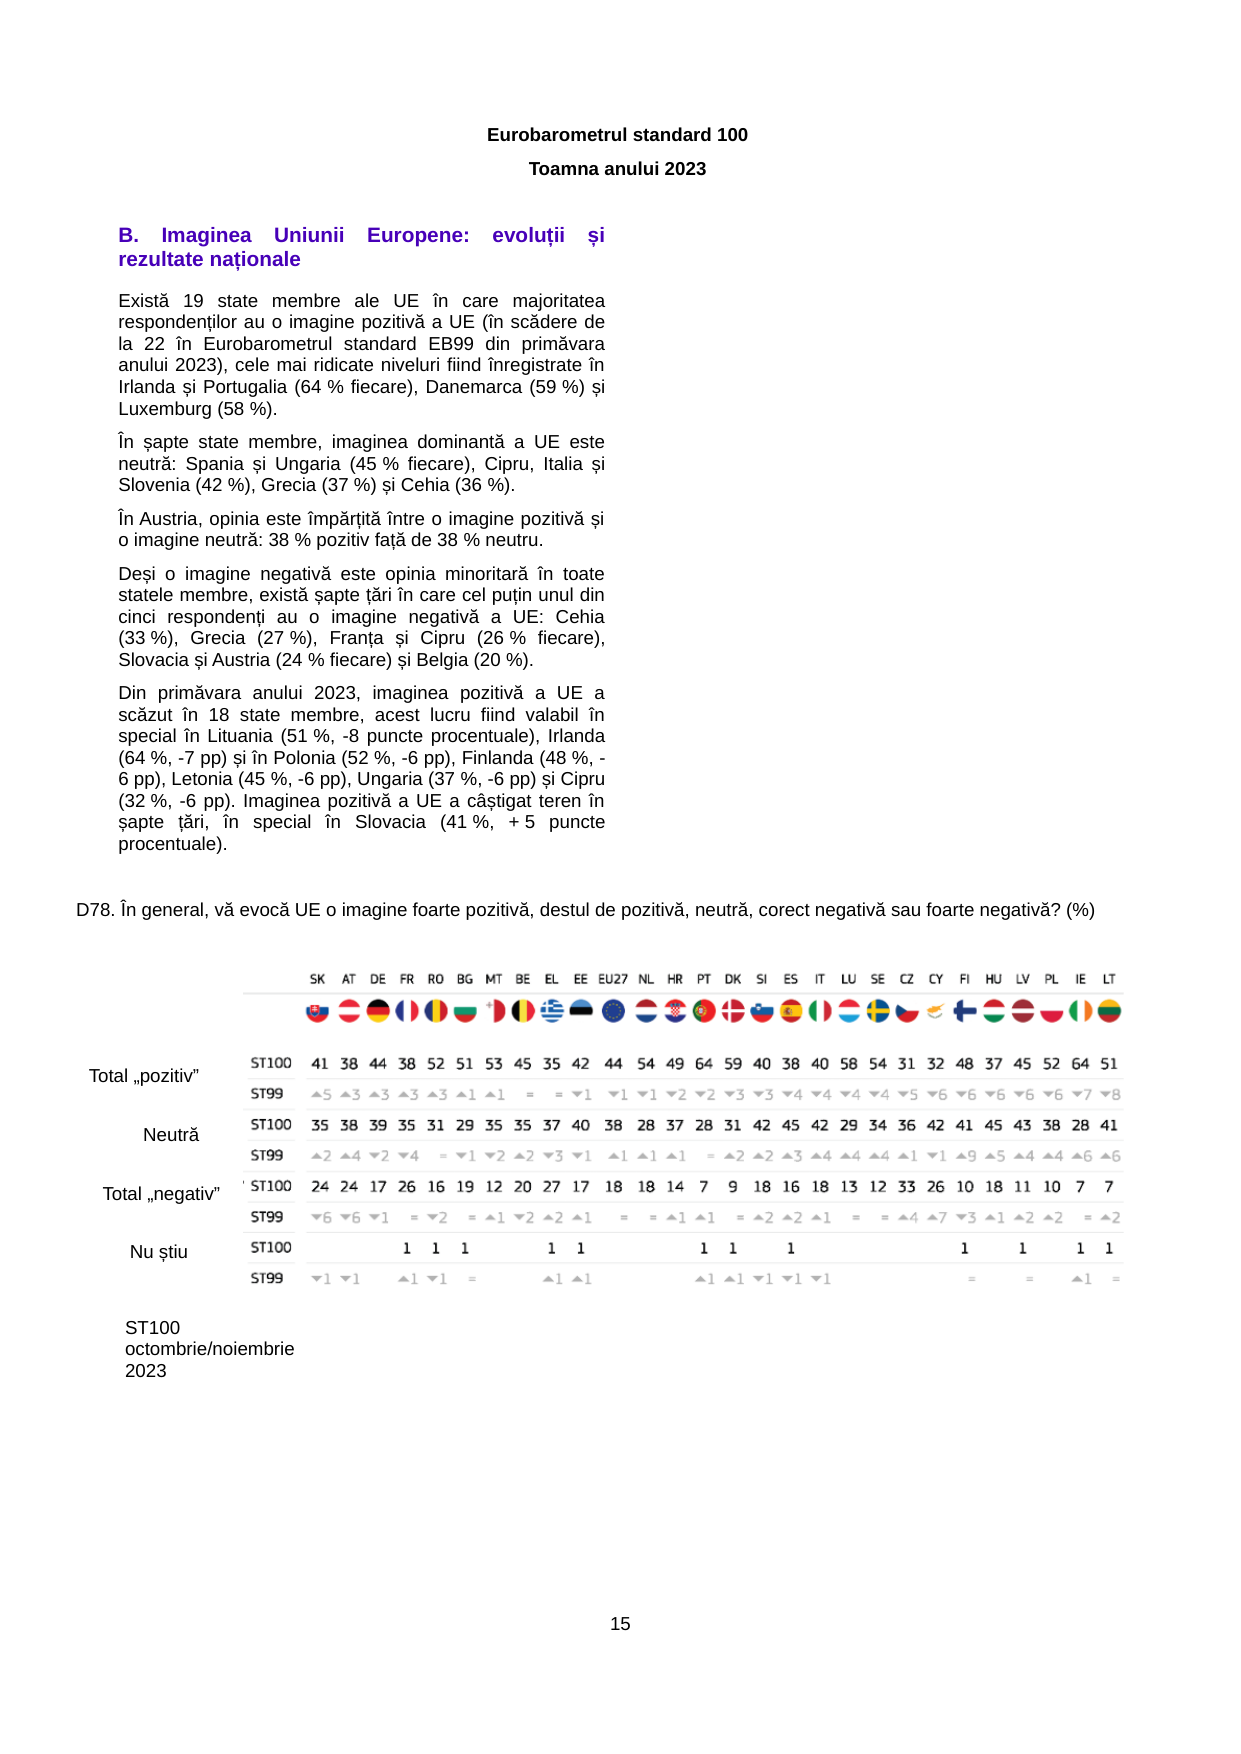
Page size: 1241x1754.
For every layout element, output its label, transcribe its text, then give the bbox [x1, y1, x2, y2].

picture [243, 960, 1153, 1302]
subtitle B. Imaginea Uniunii Europene: evoluții și rezultate naționale [118, 223, 605, 271]
text Din primăvara anului 2023, imaginea pozitivă a UE a scăzut în 18 state membre, acest lucru fiind valabil în special în Lituania (51 %, -8 puncte procentuale), Irlanda (64 %, -7 pp) și în Polonia (52 %, -6 pp), Finlanda (48 %, -6 pp), Letonia (45 %, -6 pp), Ungaria (37 %, -6 pp) și Cipru (32 %, -6 pp). Imaginea pozitivă a UE a câștigat teren în șapte țări, în special în Slovacia (41 %, + 5 puncte procentuale). [118, 682, 605, 854]
text În șapte state membre, imaginea dominantă a UE este neutră: Spania și Ungaria (45 % fiecare), Cipru, Italia și Slovenia (42 %), Grecia (37 %) și Cehia (36 %). [118, 431, 605, 495]
text Există 19 state membre ale UE în care majoritatea respondenților au o imagine pozitivă a UE (în scădere de la 22 în Eurobarometrul standard EB99 din primăvara anului 2023), cele mai ridicate niveluri fiind înregistrate în Irlanda și Portugalia (64 % fiecare), Danemarca (59 %) și Luxemburg (58 %). [118, 289, 605, 419]
text Deși o imagine negativă este opinia minoritară în toate statele membre, există șapte țări în care cel puțin unul din cinci respondenți au o imagine negativă a UE: Cehia (33 %), Grecia (27 %), Franța și Cipru (26 % fiecare), Slovacia și Austria (24 % fiecare) și Belgia (20 %). [118, 562, 605, 670]
text În Austria, opinia este împărțită între o imagine pozitivă și o imagine neutră: 38 % pozitiv față de 38 % neutru. [118, 507, 605, 550]
